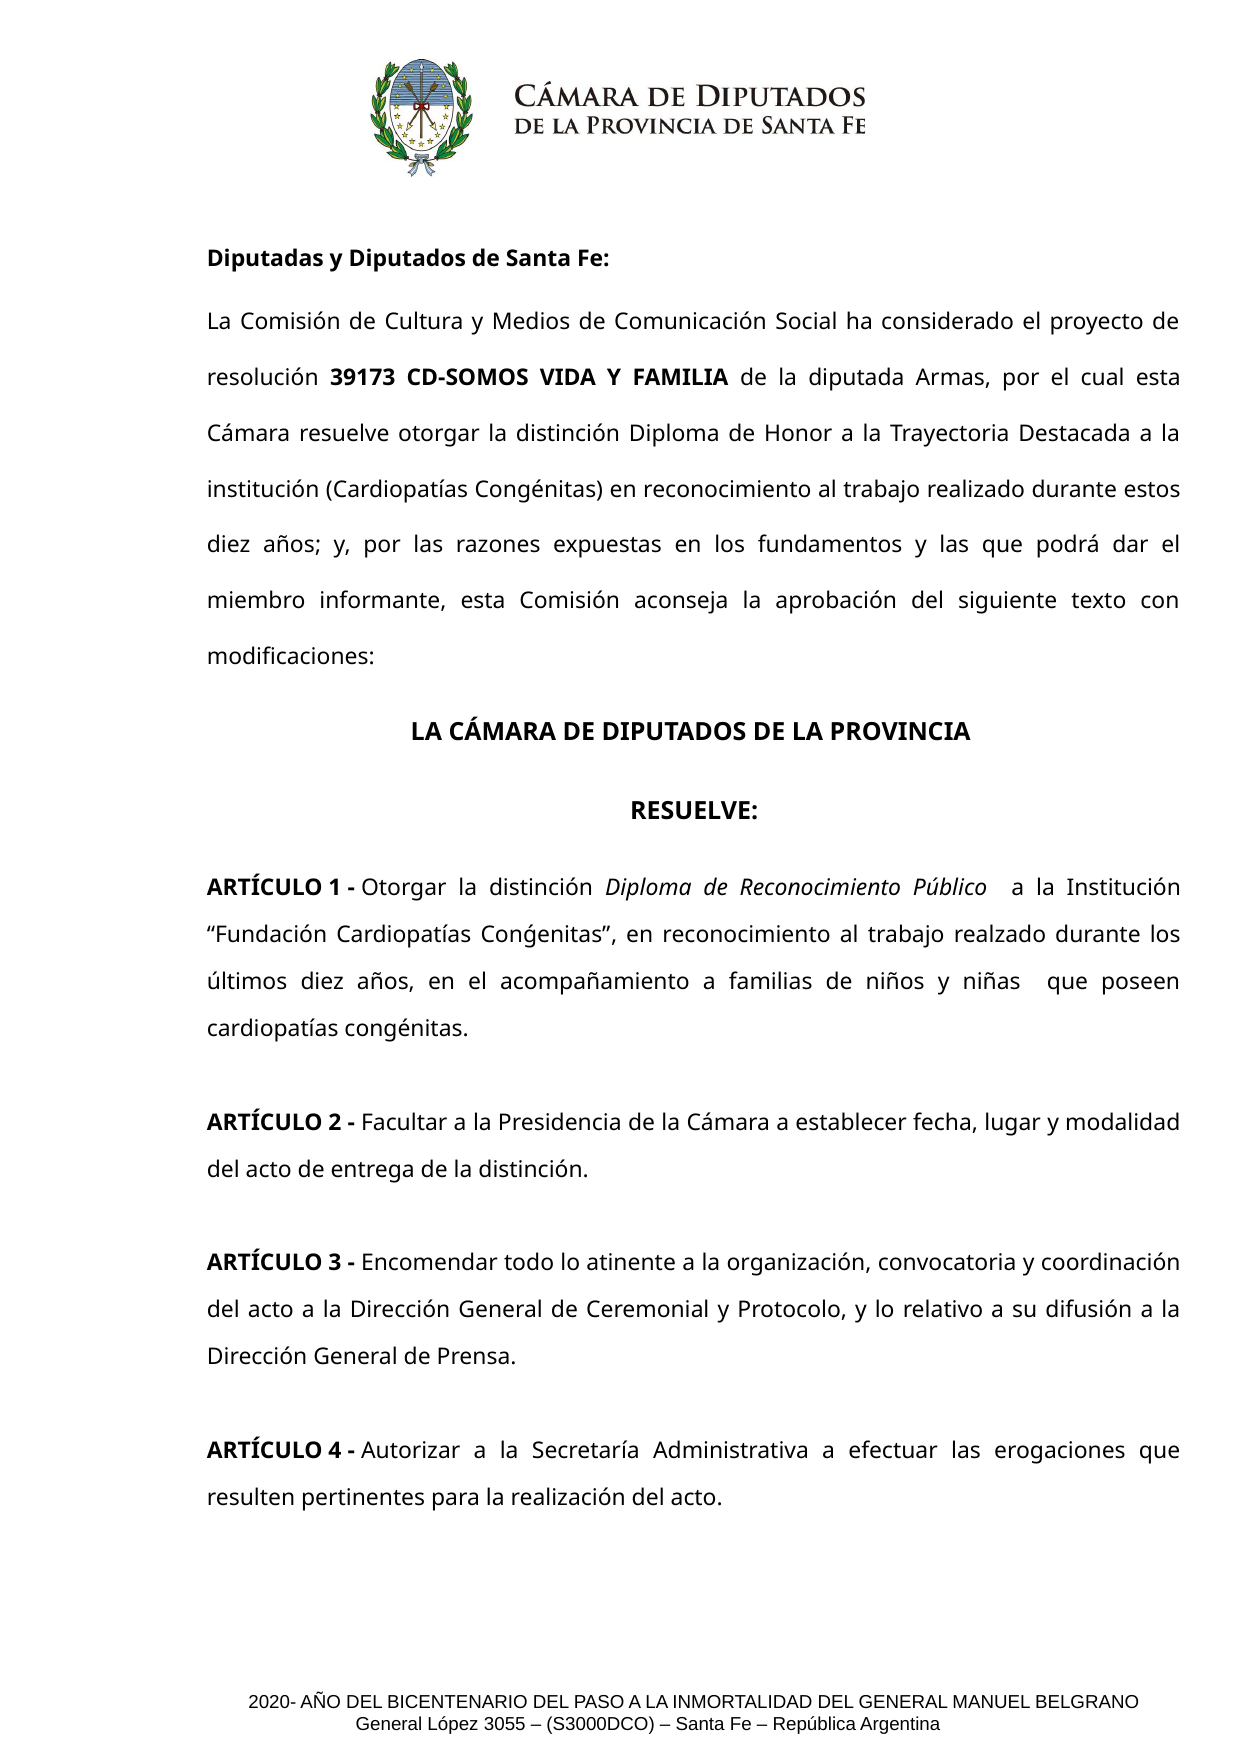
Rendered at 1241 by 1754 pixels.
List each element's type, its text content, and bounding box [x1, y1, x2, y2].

text RESUELVE: [207, 793, 1181, 827]
text LA CÁMARA DE DIPUTADOS DE LA PROVINCIA [207, 714, 1181, 748]
list Otorgar la distinción Diploma de Reconocimiento Público a la Institución “Fundación Cardiopatías Conǵenitas”, en reconocimiento al trabajo realzado durante los últimos diez años, en el acompañamiento a familias de niños y niñas que poseen cardiopatías congénitas. [207, 871, 1181, 1043]
text Diputadas y Diputados de Santa Fe: [207, 242, 1181, 273]
text La Comisión de Cultura y Medios de Comunicación Social ha considerado el proyecto de resolución 39173 CD-SOMOS VIDA Y FAMILIA de la diputada Armas, por el cual esta Cámara resuelve otorgar la distinción Diploma de Honor a la Trayectoria Destacada a la institución (Cardiopatías Congénitas) en reconocimiento al trabajo realizado durante estos diez años; y, por las razones expuestas en los fundamentos y las que podrá dar el miembro informante, esta Comisión aconseja la aprobación del siguiente texto con modificaciones: [207, 305, 1181, 672]
list Autorizar a la Secretaría Administrativa a efectuar las erogaciones que resulten pertinentes para la realización del acto. [207, 1434, 1181, 1512]
picture [370, 59, 866, 181]
list Encomendar todo lo atinente a la organización, convocatoria y coordinación del acto a la Dirección General de Ceremonial y Protocolo, y lo relativo a su difusión a la Dirección General de Prensa. [207, 1246, 1181, 1371]
list Facultar a la Presidencia de la Cámara a establecer fecha, lugar y modalidad del acto de entrega de la distinción. [207, 1106, 1181, 1184]
